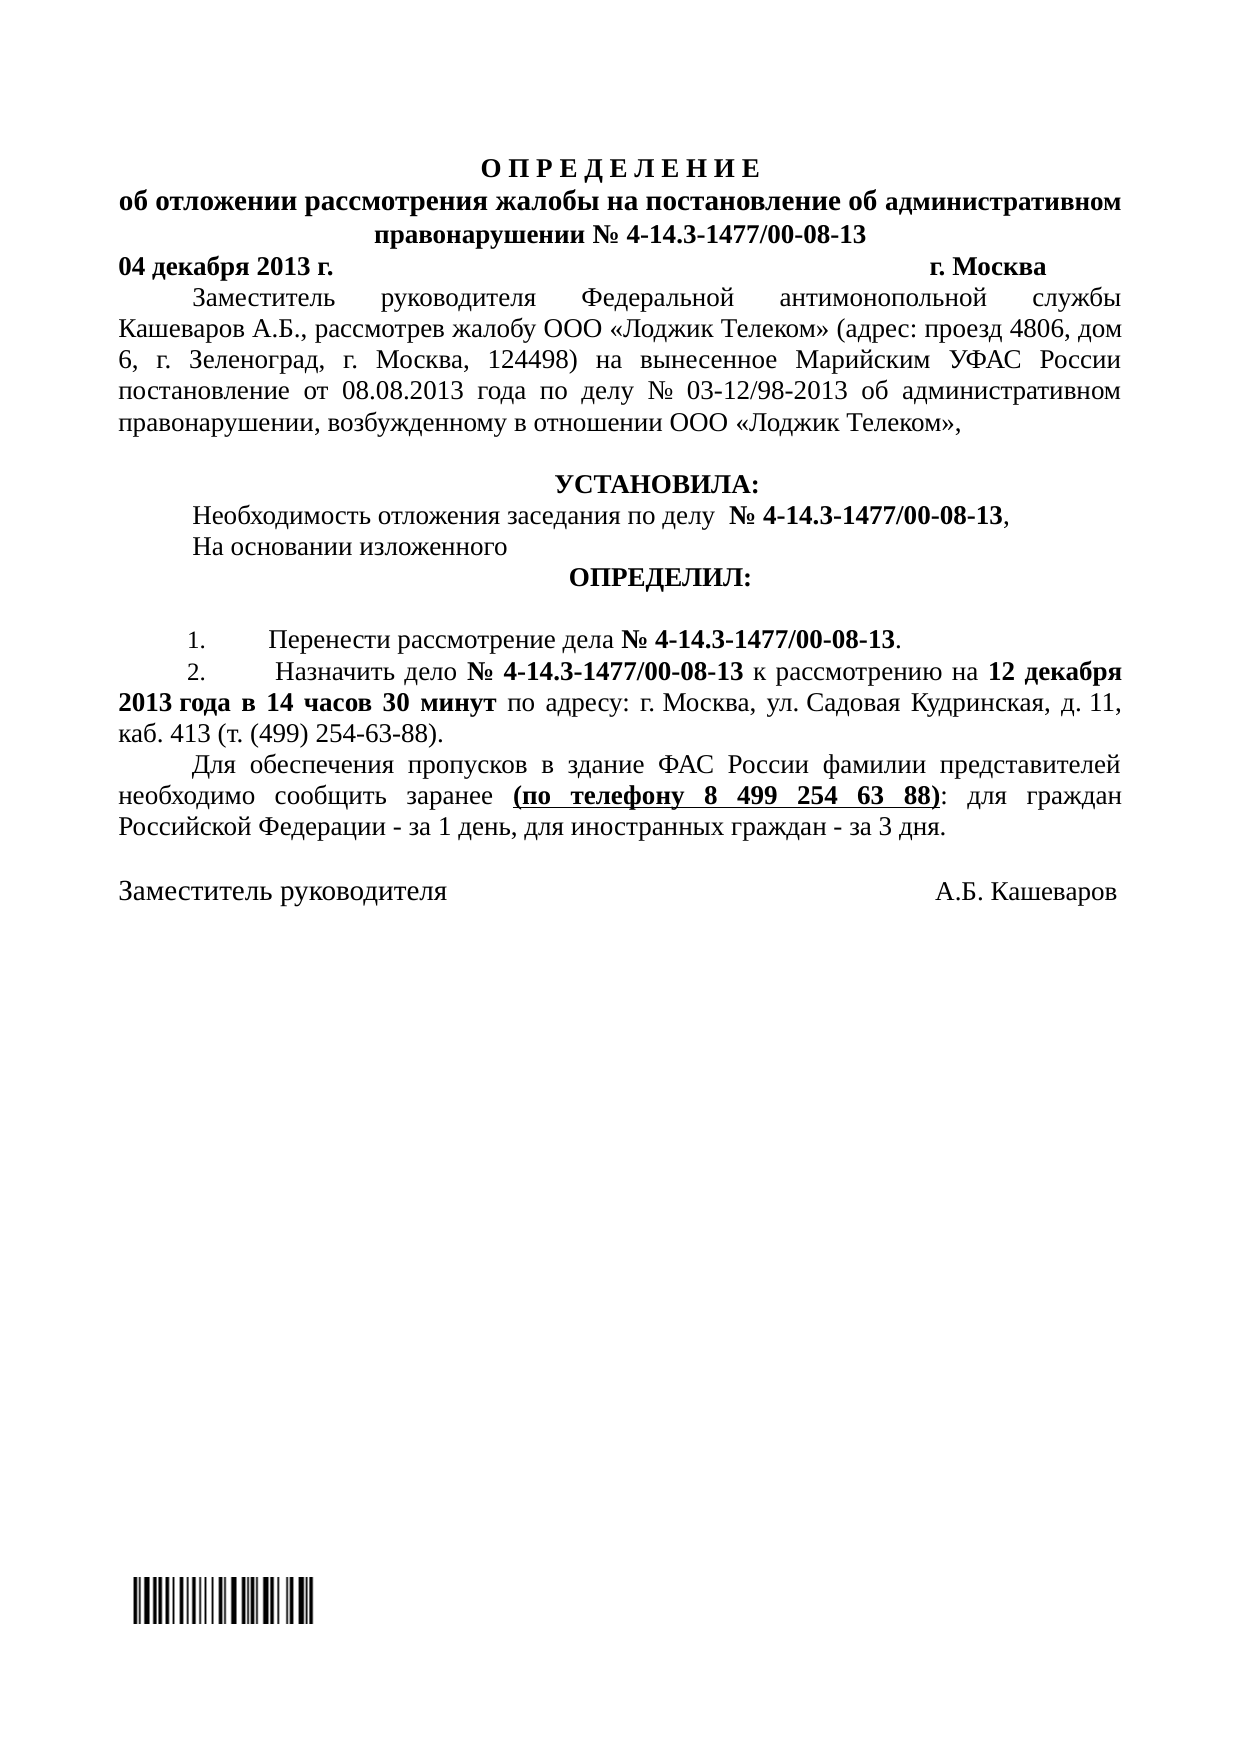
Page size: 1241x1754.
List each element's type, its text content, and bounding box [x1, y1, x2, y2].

text Заместитель руководителя Федеральной антимонопольной службы Кашеваров А.Б., рассмотрев жалобу ООО «Лоджик Телеком» (адрес: проезд 4806, дом 6, г. Зеленоград, г. Москва, 124498) на вынесенное Марийским УФАС России постановление от 08.08.2013 года по делу № 03-12/98-2013 об административном правонарушении, возбужденному в отношении ООО «Лоджик Телеком», [118, 281, 1122, 437]
text 04 декабря 2013 г. г. Москва [118, 250, 1122, 281]
text Заместитель руководителя А.Б. Кашеваров [118, 873, 1122, 906]
text Необходимость отложения заседания по делу № 4-14.3-1477/00-08-13, [118, 499, 1122, 530]
subtitle О П Р Е Д Е Л Е Н И Е [118, 152, 1122, 183]
list Перенести рассмотрение дела № 4-14.3-1477/00-08-13. [118, 624, 1122, 655]
text Для обеспечения пропусков в здание ФАС России фамилии представителей необходимо сообщить заранее (по телефону 8 499 254 63 88): для граждан Российской Федерации - за 1 день, для иностранных граждан - за 3 дня. [118, 748, 1122, 842]
text УСТАНОВИЛА: [118, 468, 1122, 499]
text На основании изложенного [118, 530, 1122, 561]
picture [118, 1577, 331, 1624]
list Назначить дело № 4-14.3-1477/00-08-13 к рассмотрению на 12 декабря 2013 года в 14 часов 30 минут по адресу: г. Москва, ул. Садовая Кудринская, д. 11, каб. 413 (т. (499) 254-63-88). [118, 655, 1122, 748]
text ОПРЕДЕЛИЛ: [118, 561, 1122, 592]
text об отложении рассмотрения жалобы на постановление об административном правонарушении № 4-14.3-1477/00-08-13 [118, 183, 1122, 250]
